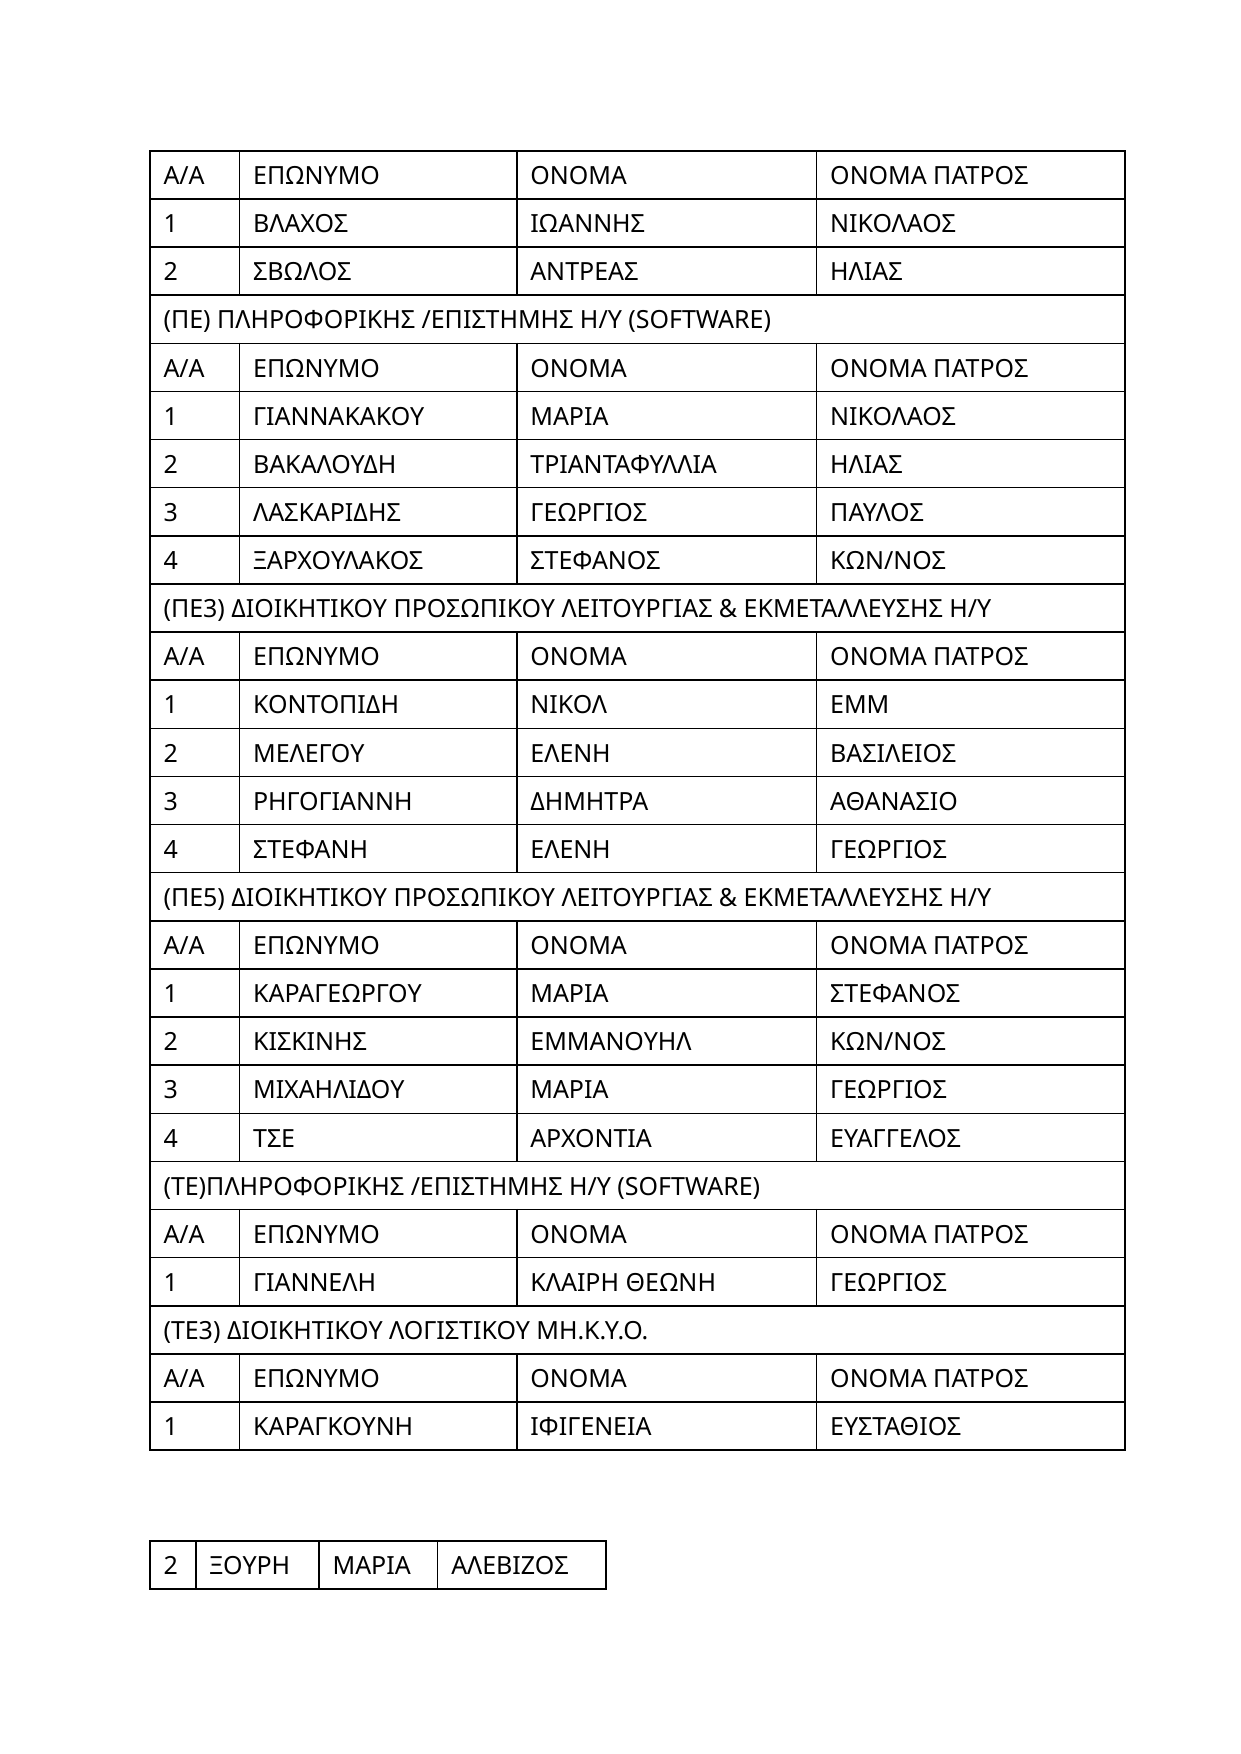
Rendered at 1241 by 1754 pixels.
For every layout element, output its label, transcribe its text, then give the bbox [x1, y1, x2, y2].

table_cell 1 [151, 200, 239, 246]
table_cell ΕΠΩΝΥΜΟ [240, 1355, 516, 1401]
table_cell Α/Α [151, 633, 239, 679]
table_cell ΣΤΕΦΑΝΟΣ [817, 970, 1124, 1016]
table_cell ΕΠΩΝΥΜΟ [240, 633, 516, 679]
table_cell ΛΑΣΚΑΡΙΔΗΣ [240, 488, 516, 535]
table_cell ΜΙΧΑΗΛΙΔΟΥ [240, 1066, 516, 1112]
table_cell ΕΠΩΝΥΜΟ [240, 344, 516, 391]
table_cell 1 [151, 681, 239, 727]
table_cell ΟΝΟΜΑ ΠΑΤΡΟΣ [817, 344, 1124, 391]
table_cell 2 [151, 248, 239, 294]
table_cell ΙΦΙΓΕΝΕΙΑ [518, 1403, 816, 1449]
table_header ΞΟΥΡΗ [197, 1542, 318, 1588]
table_cell ΜΑΡΙΑ [518, 1066, 816, 1112]
table_cell 2 [151, 729, 239, 776]
table_cell ΚΑΡΑΓΕΩΡΓΟΥ [240, 970, 516, 1016]
table_cell ΣΤΕΦΑΝΗ [240, 825, 516, 872]
table_cell ΟΝΟΜΑ ΠΑΤΡΟΣ [817, 1355, 1124, 1401]
table_cell 2 [151, 1018, 239, 1064]
table_cell ΕΜΜΑΝΟΥΗΛ [518, 1018, 816, 1064]
table_cell ΜΕΛΕΓΟΥ [240, 729, 516, 776]
table_cell ΟΝΟΜΑ [518, 1355, 816, 1401]
table_cell ΤΡΙΑΝΤΑΦΥΛΛΙΑ [518, 440, 816, 487]
table_cell 3 [151, 1066, 239, 1112]
table_cell ΓΕΩΡΓΙΟΣ [817, 1258, 1124, 1305]
table_header ΟΝΟΜΑ [518, 152, 816, 198]
table_cell ΗΛΙΑΣ [817, 440, 1124, 487]
table_cell (ΤΕ3) ΔΙΟΙΚΗΤΙΚΟΥ ΛΟΓΙΣΤΙΚΟΥ ΜΗ.Κ.Υ.Ο. [151, 1307, 1124, 1353]
table_cell ΚΙΣΚΙΝΗΣ [240, 1018, 516, 1064]
table_cell ΓΙΑΝΝΑΚΑΚΟΥ [240, 392, 516, 439]
table_cell ΕΥΑΓΓΕΛΟΣ [817, 1114, 1124, 1161]
table_cell ΙΩΑΝΝΗΣ [518, 200, 816, 246]
table_cell ΟΝΟΜΑ ΠΑΤΡΟΣ [817, 633, 1124, 679]
table_cell 4 [151, 537, 239, 583]
table_cell ΒΑΣΙΛΕΙΟΣ [817, 729, 1124, 776]
table_cell ΓΕΩΡΓΙΟΣ [817, 825, 1124, 872]
table_cell ΕΛΕΝΗ [518, 825, 816, 872]
table_cell ΓΕΩΡΓΙΟΣ [817, 1066, 1124, 1112]
table_cell 3 [151, 488, 239, 535]
table_cell ΟΝΟΜΑ [518, 922, 816, 968]
table_cell ΓΕΩΡΓΙΟΣ [518, 488, 816, 535]
table_cell 1 [151, 392, 239, 439]
table_header 2 [151, 1542, 195, 1588]
table_cell ΚΛΑΙΡΗ ΘΕΩΝΗ [518, 1258, 816, 1305]
table_cell ΟΝΟΜΑ ΠΑΤΡΟΣ [817, 922, 1124, 968]
table_cell ΣΒΩΛΟΣ [240, 248, 516, 294]
table_cell ΟΝΟΜΑ [518, 1210, 816, 1257]
table_cell ΞΑΡΧΟΥΛΑΚΟΣ [240, 537, 516, 583]
table_cell ΟΝΟΜΑ ΠΑΤΡΟΣ [817, 1210, 1124, 1257]
table_cell ΜΑΡΙΑ [518, 970, 816, 1016]
table_cell ΟΝΟΜΑ [518, 344, 816, 391]
table_cell Α/Α [151, 1210, 239, 1257]
table_cell ΚΑΡΑΓΚΟΥΝΗ [240, 1403, 516, 1449]
table_cell ΕΛΕΝΗ [518, 729, 816, 776]
table_cell (ΠΕ) ΠΛΗΡΟΦΟΡΙΚΗΣ /ΕΠΙΣΤΗΜΗΣ Η/Υ (SOFTWARE) [151, 296, 1124, 342]
table_header ΟΝΟΜΑ ΠΑΤΡΟΣ [817, 152, 1124, 198]
table_cell ΣΤΕΦΑΝΟΣ [518, 537, 816, 583]
table_cell ΑΡΧΟΝΤΙΑ [518, 1114, 816, 1161]
table_cell ΟΝΟΜΑ [518, 633, 816, 679]
table_cell 4 [151, 1114, 239, 1161]
table_cell 2 [151, 440, 239, 487]
table_cell ΕΥΣΤΑΘΙΟΣ [817, 1403, 1124, 1449]
table_cell (ΠΕ5) ΔΙΟΙΚΗΤΙΚΟΥ ΠΡΟΣΩΠΙΚΟΥ ΛΕΙΤΟΥΡΓΙΑΣ & ΕΚΜΕΤΑΛΛΕΥΣΗΣ Η/Υ [151, 873, 1124, 920]
table_cell (ΠΕ3) ΔΙΟΙΚΗΤΙΚΟΥ ΠΡΟΣΩΠΙΚΟΥ ΛΕΙΤΟΥΡΓΙΑΣ & ΕΚΜΕΤΑΛΛΕΥΣΗΣ Η/Υ [151, 585, 1124, 631]
table_cell ΝΙΚΟΛ [518, 681, 816, 727]
table_header ΕΠΩΝΥΜΟ [240, 152, 516, 198]
table_cell ΑΝΤΡΕΑΣ [518, 248, 816, 294]
table_cell ΕΠΩΝΥΜΟ [240, 922, 516, 968]
table_cell 1 [151, 1258, 239, 1305]
table_cell 4 [151, 825, 239, 872]
table_cell Α/Α [151, 922, 239, 968]
table_cell ΒΑΚΑΛΟΥΔΗ [240, 440, 516, 487]
table_cell ΡΗΓΟΓΙΑΝΝΗ [240, 777, 516, 824]
table_cell ΤΣΕ [240, 1114, 516, 1161]
table_cell ΕΜΜ [817, 681, 1124, 727]
table_cell ΗΛΙΑΣ [817, 248, 1124, 294]
table_cell 1 [151, 970, 239, 1016]
table_header Α/Α [151, 152, 239, 198]
table_cell ΝΙΚΟΛΑΟΣ [817, 392, 1124, 439]
table_header ΜΑΡΙΑ [320, 1542, 437, 1588]
table_cell 3 [151, 777, 239, 824]
table_cell ΑΘΑΝΑΣΙΟ [817, 777, 1124, 824]
table_cell ΚΩΝ/ΝΟΣ [817, 537, 1124, 583]
table_cell ΕΠΩΝΥΜΟ [240, 1210, 516, 1257]
table_cell (ΤΕ)ΠΛΗΡΟΦΟΡΙΚΗΣ /ΕΠΙΣΤΗΜΗΣ Η/Υ (SOFTWARE) [151, 1162, 1124, 1209]
table_cell ΔΗΜΗΤΡΑ [518, 777, 816, 824]
table_cell ΒΛΑΧΟΣ [240, 200, 516, 246]
table_cell Α/Α [151, 1355, 239, 1401]
table_cell ΠΑΥΛΟΣ [817, 488, 1124, 535]
table_cell ΜΑΡΙΑ [518, 392, 816, 439]
table_cell ΓΙΑΝΝΕΛΗ [240, 1258, 516, 1305]
table_cell ΝΙΚΟΛΑΟΣ [817, 200, 1124, 246]
table_cell Α/Α [151, 344, 239, 391]
table_header ΑΛΕΒΙΖΟΣ [438, 1542, 605, 1588]
table_cell ΚΟΝΤΟΠΙΔΗ [240, 681, 516, 727]
table_cell ΚΩΝ/ΝΟΣ [817, 1018, 1124, 1064]
table_cell 1 [151, 1403, 239, 1449]
